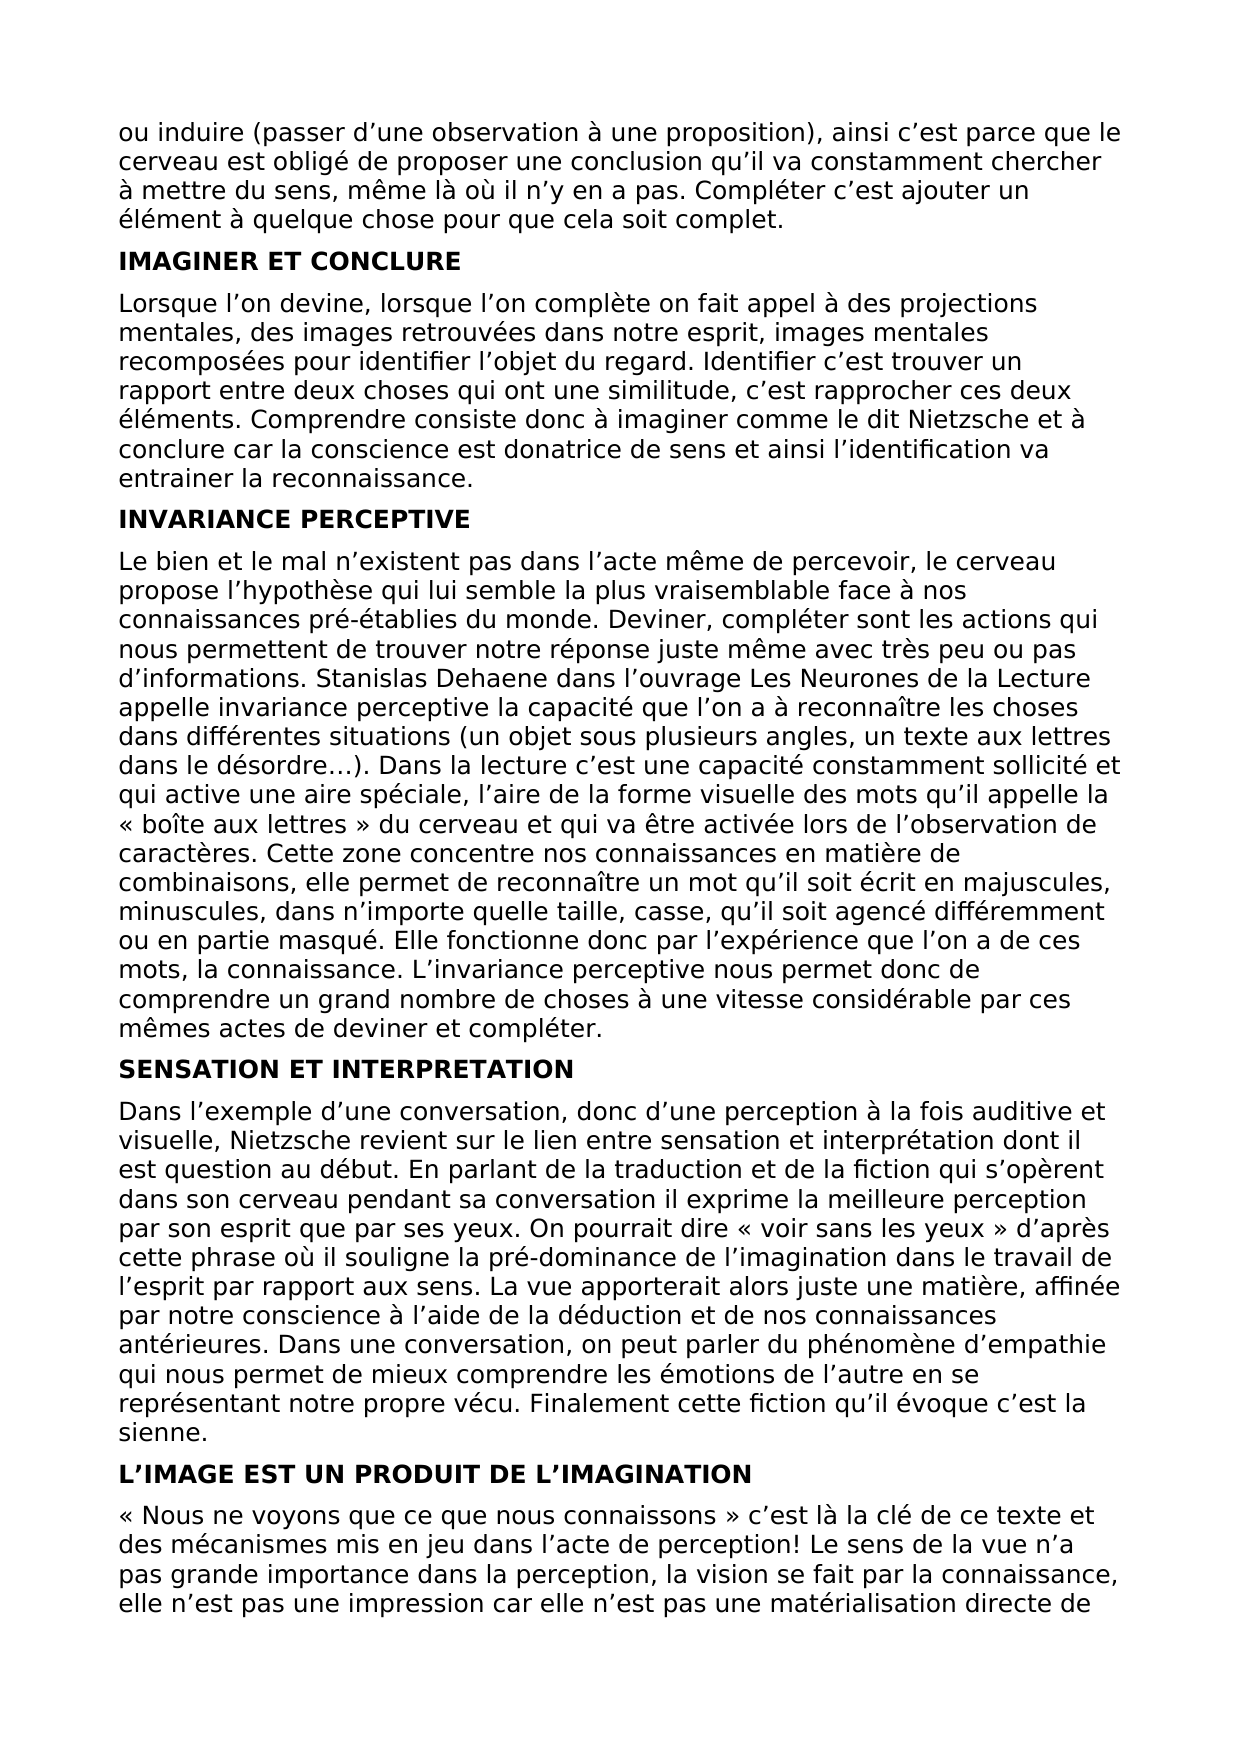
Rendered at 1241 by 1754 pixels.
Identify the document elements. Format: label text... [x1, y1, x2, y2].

text Lorsque l’on devine, lorsque l’on complète on fait appel à des projections mentales, des images retrouvées dans notre esprit, images mentales recomposées pour identifier l’objet du regard. Identifier c’est trouver un rapport entre deux choses qui ont une similitude, c’est rapprocher ces deux éléments. Comprendre consiste donc à imaginer comme le dit Nietzsche et à conclure car la conscience est donatrice de sens et ainsi l’identification va entrainer la reconnaissance. [118, 289, 1122, 493]
text « Nous ne voyons que ce que nous connaissons » c’est là la clé de ce texte et des mécanismes mis en jeu dans l’acte de perception! Le sens de la vue n’a pas grande importance dans la perception, la vision se fait par la connaissance, elle n’est pas une impression car elle n’est pas une matérialisation directe de [118, 1501, 1122, 1618]
text ou induire (passer d’une observation à une proposition), ainsi c’est parce que le cerveau est obligé de proposer une conclusion qu’il va constamment chercher à mettre du sens, même là où il n’y en a pas. Compléter c’est ajouter un élément à quelque chose pour que cela soit complet. [118, 118, 1122, 235]
text IMAGINER ET CONCLURE [118, 247, 1122, 276]
text Dans l’exemple d’une conversation, donc d’une perception à la fois auditive et visuelle, Nietzsche revient sur le lien entre sensation et interprétation dont il est question au début. En parlant de la traduction et de la fiction qui s’opèrent dans son cerveau pendant sa conversation il exprime la meilleure perception par son esprit que par ses yeux. On pourrait dire « voir sans les yeux » d’après cette phrase où il souligne la pré-dominance de l’imagination dans le travail de l’esprit par rapport aux sens. La vue apporterait alors juste une matière, affinée par notre conscience à l’aide de la déduction et de nos connaissances antérieures. Dans une conversation, on peut parler du phénomène d’empathie qui nous permet de mieux comprendre les émotions de l’autre en se représentant notre propre vécu. Finalement cette fiction qu’il évoque c’est la sienne. [118, 1097, 1122, 1447]
text SENSATION ET INTERPRETATION [118, 1056, 1122, 1085]
text L’IMAGE EST UN PRODUIT DE L’IMAGINATION [118, 1460, 1122, 1489]
text Le bien et le mal n’existent pas dans l’acte même de percevoir, le cerveau propose l’hypothèse qui lui semble la plus vraisemblable face à nos connaissances pré-établies du monde. Deviner, compléter sont les actions qui nous permettent de trouver notre réponse juste même avec très peu ou pas d’informations. Stanislas Dehaene dans l’ouvrage Les Neurones de la Lecture appelle invariance perceptive la capacité que l’on a à reconnaître les choses dans différentes situations (un objet sous plusieurs angles, un texte aux lettres dans le désordre…). Dans la lecture c’est une capacité constamment sollicité et qui active une aire spéciale, l’aire de la forme visuelle des mots qu’il appelle la « boîte aux lettres » du cerveau et qui va être activée lors de l’observation de caractères. Cette zone concentre nos connaissances en matière de combinaisons, elle permet de reconnaître un mot qu’il soit écrit en majuscules, minuscules, dans n’importe quelle taille, casse, qu’il soit agencé différemment ou en partie masqué. Elle fonctionne donc par l’expérience que l’on a de ces mots, la connaissance. L’invariance perceptive nous permet donc de comprendre un grand nombre de choses à une vitesse considérable par ces mêmes actes de deviner et compléter. [118, 547, 1122, 1043]
text INVARIANCE PERCEPTIVE [118, 506, 1122, 535]
